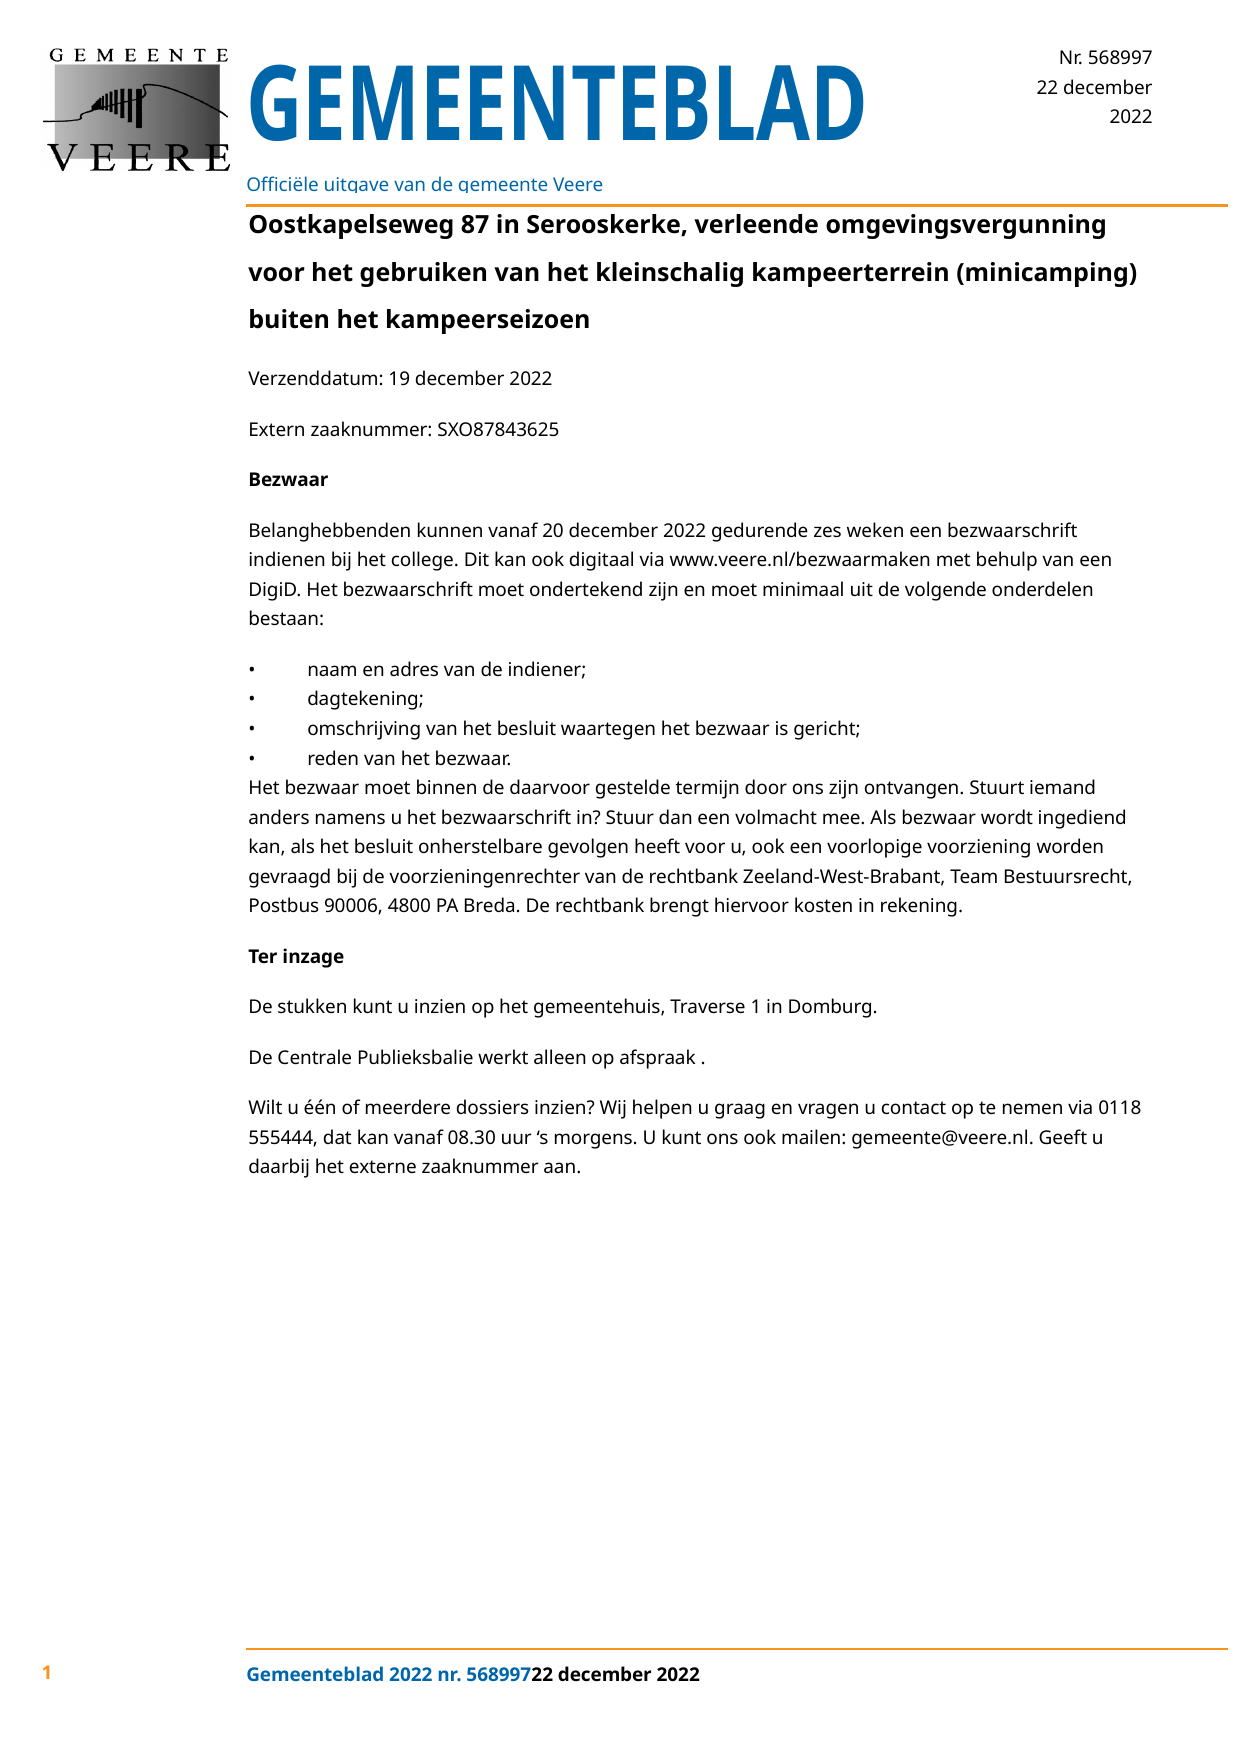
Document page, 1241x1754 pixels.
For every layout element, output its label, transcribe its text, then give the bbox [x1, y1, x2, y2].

text Extern zaaknummer: SXO87843625 [248, 416, 1152, 442]
list naam en adres van de indiener; [248, 656, 1152, 682]
text Bezwaar [248, 466, 1152, 492]
list dagtekening; [248, 686, 1152, 711]
list reden van het bezwaar. [248, 745, 1152, 770]
list omschrijving van het besluit waartegen het bezwaar is gericht; [248, 715, 1152, 741]
text Belanghebbenden kunnen vanaf 20 december 2022 gedurende zes weken een bezwaarschrift indienen bij het college. Dit kan ook digitaal via www.veere.nl/bezwaarmaken met behulp van een DigiD. Het bezwaarschrift moet ondertekend zijn en moet minimaal uit de volgende onderdelen bestaan: [248, 517, 1152, 631]
text De stukken kunt u inzien op het gemeentehuis, Traverse 1 in Domburg. [248, 993, 1152, 1019]
text Het bezwaar moet binnen de daarvoor gestelde termijn door ons zijn ontvangen. Stuurt iemand anders namens u het bezwaarschrift in? Stuur dan een volmacht mee. Als bezwaar wordt ingediend kan, als het besluit onherstelbare gevolgen heeft voor u, ook een voorlopige voorziening worden gevraagd bij de voorzieningenrechter van de rechtbank Zeeland-West-Brabant, Team Bestuursrecht, Postbus 90006, 4800 PA Breda. De rechtbank brengt hiervoor kosten in rekening. [248, 774, 1152, 918]
text Verzenddatum: 19 december 2022 [248, 366, 1152, 391]
text Oostkapelseweg 87 in Serooskerke, verleende omgevingsvergunning voor het gebruiken van het kleinschalig kampeerterrein (minicamping) buiten het kampeerseizoen [248, 207, 1152, 336]
text Wilt u één of meerdere dossiers inzien? Wij helpen u graag en vragen u contact op te nemen via 0118 555444, dat kan vanaf 08.30 uur ‘s morgens. U kunt ons ook mailen: gemeente@veere.nl. Geeft u daarbij het externe zaaknummer aan. [248, 1094, 1152, 1179]
picture [41, 47, 231, 172]
text Ter inzage [248, 943, 1152, 969]
text De Centrale Publieksbalie werkt alleen op afspraak . [248, 1044, 1152, 1069]
